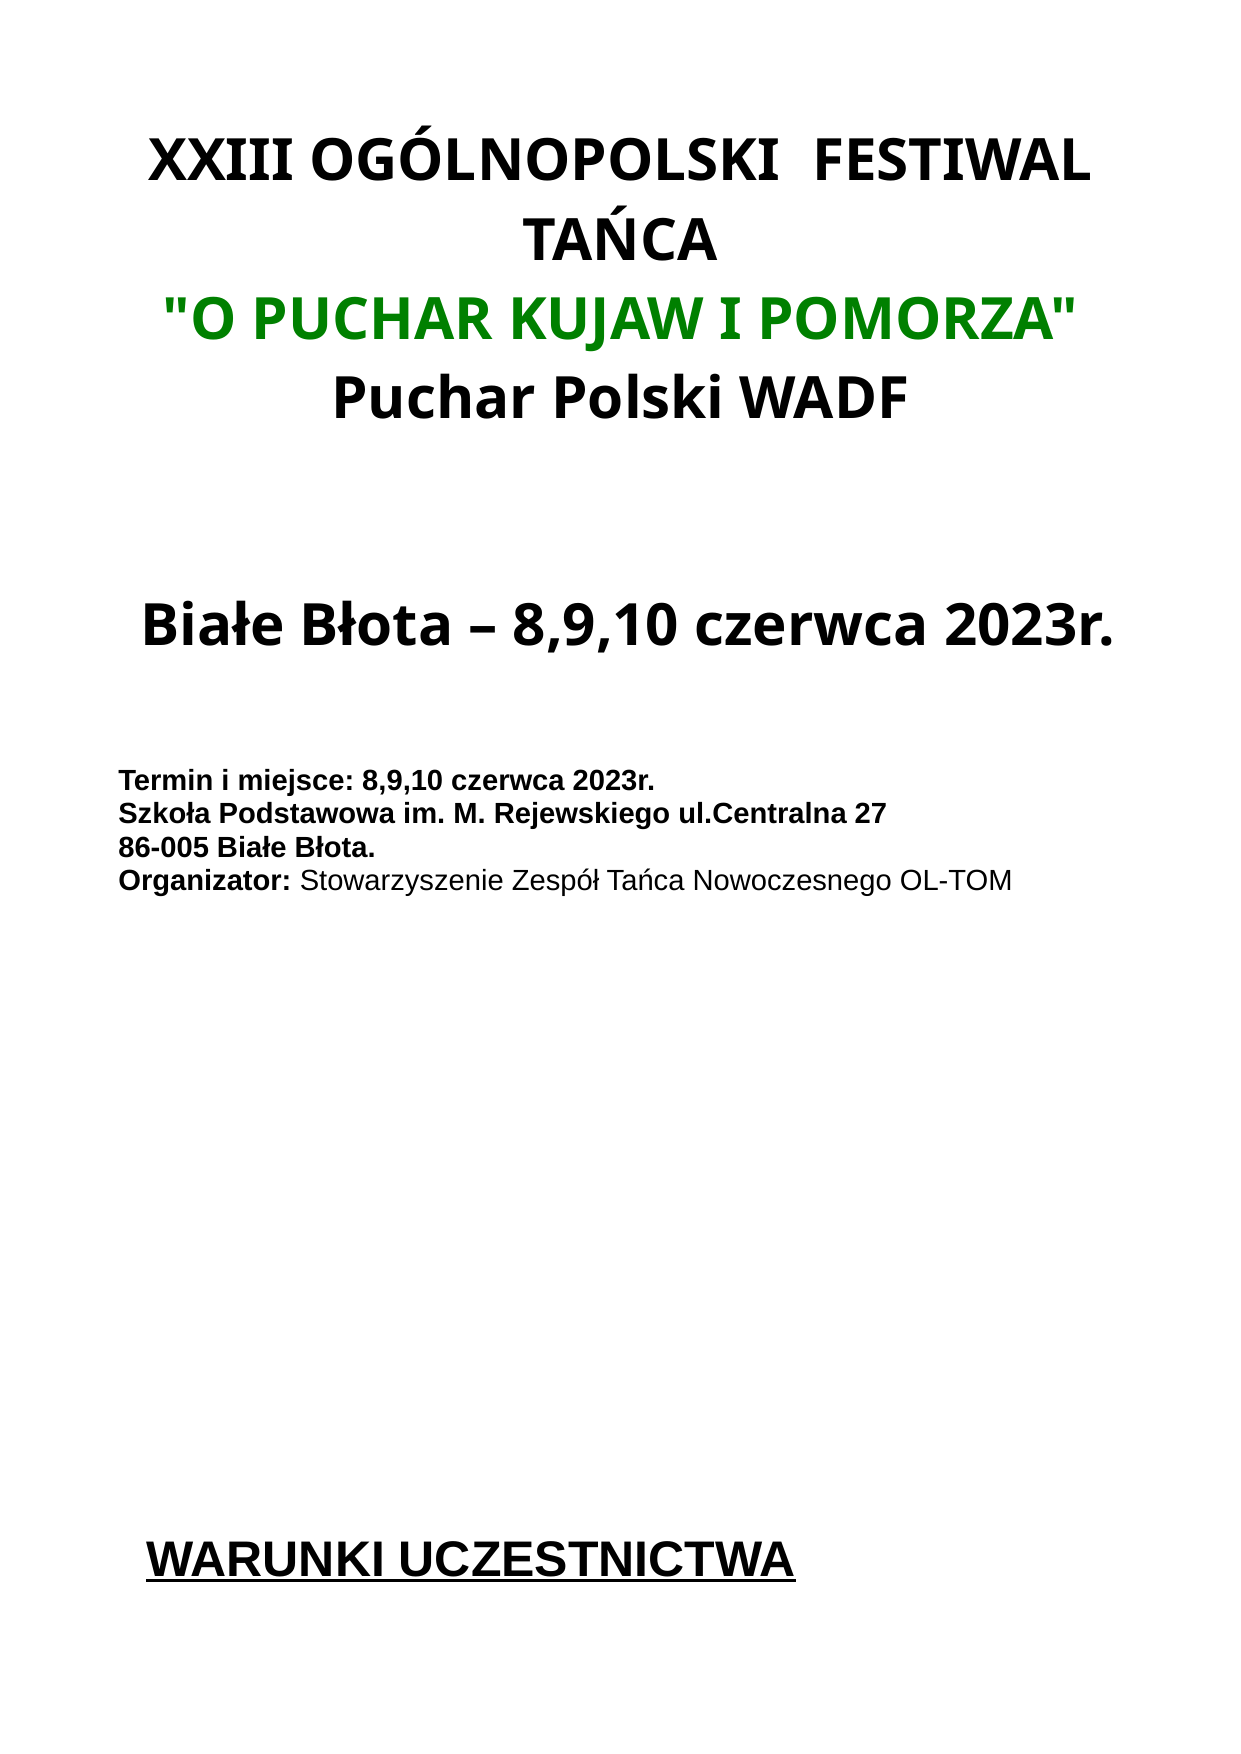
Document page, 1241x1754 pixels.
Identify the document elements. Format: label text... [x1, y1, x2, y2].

text Termin i miejsce: 8,9,10 czerwca 2023r. [118, 763, 1122, 796]
text Szkoła Podstawowa im. M. Rejewskiego ul.Centralna 27 [118, 796, 1122, 830]
text WARUNKI UCZESTNICTWA [118, 1529, 1122, 1587]
text "O PUCHAR KUJAW I POMORZA" [118, 277, 1122, 357]
text 86-005 Białe Błota. [118, 830, 1122, 863]
text Białe Błota – 8,9,10 czerwca 2023r. [118, 583, 1122, 662]
text Puchar Polski WADF [118, 357, 1122, 436]
text Organizator: Stowarzyszenie Zespół Tańca Nowoczesnego OL-TOM [118, 863, 1122, 897]
text XXIII OGÓLNOPOLSKI FESTIWAL TAŃCA [118, 118, 1122, 277]
